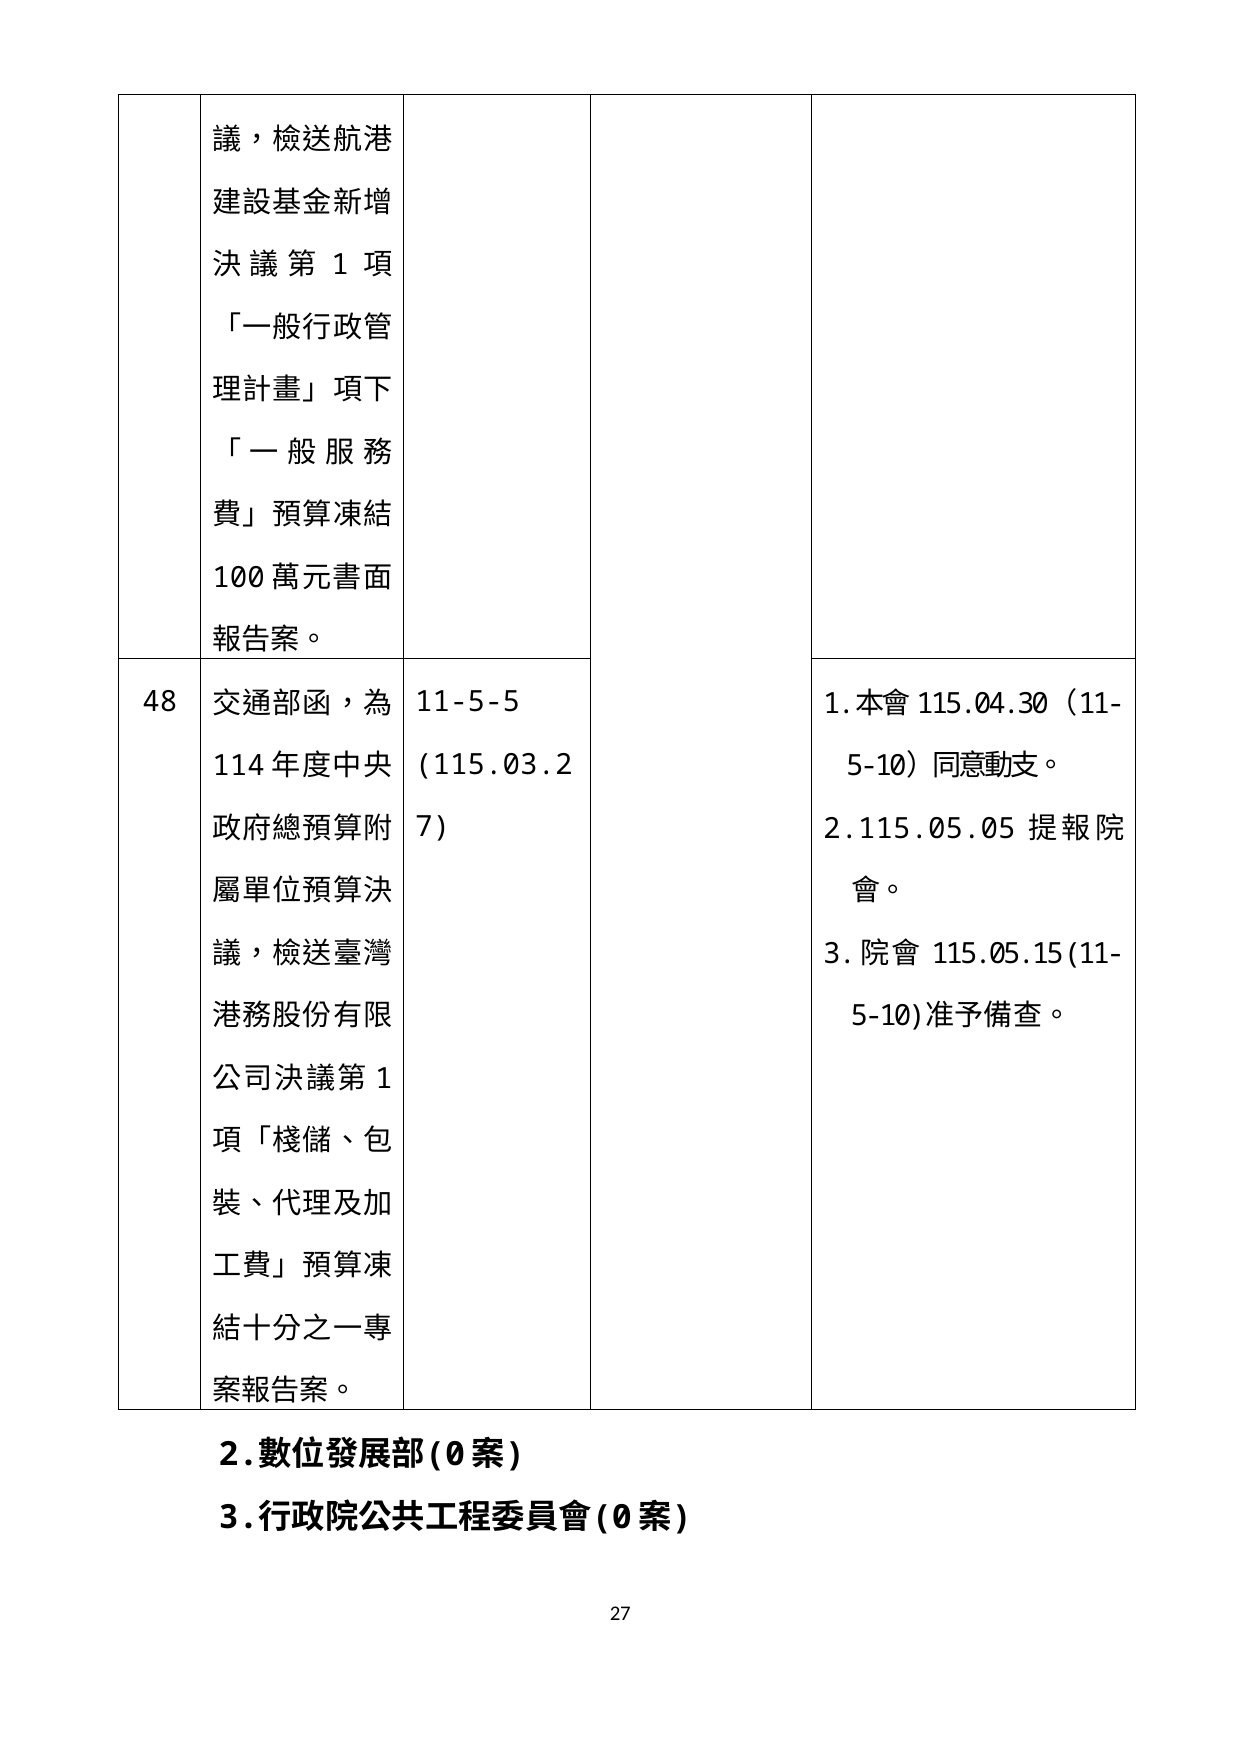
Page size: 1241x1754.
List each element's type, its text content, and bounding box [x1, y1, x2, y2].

subtitle 2.數位發展部(0案) [118, 1410, 1122, 1472]
table_cell [404, 95, 590, 658]
table_cell 交通部函，為114年度中央政府總預算附屬單位預算決議，檢送臺灣港務股份有限公司決議第1項「棧儲、包裝、代理及加工費」預算凍結十分之一專案報告案。 [201, 659, 403, 1409]
subtitle 3.行政院公共工程委員會(0案) [118, 1472, 1122, 1535]
table_cell [591, 95, 811, 1409]
table_cell 議，檢送航港建設基金新增決議第1項「一般行政管理計畫」項下「一般服務費」預算凍結100萬元書面報告案。 [201, 95, 403, 658]
table_cell 48 [119, 659, 200, 1409]
table_cell 1.本會115.04.30（11-5-10）同意動支。 2.115.05.05提報院會。 3.院會115.05.15(11-5-10)准予備查。 [812, 659, 1135, 1409]
table_cell 11-5-5 (115.03.27) [404, 659, 590, 1409]
table_cell [119, 95, 200, 658]
table_cell [812, 95, 1135, 658]
